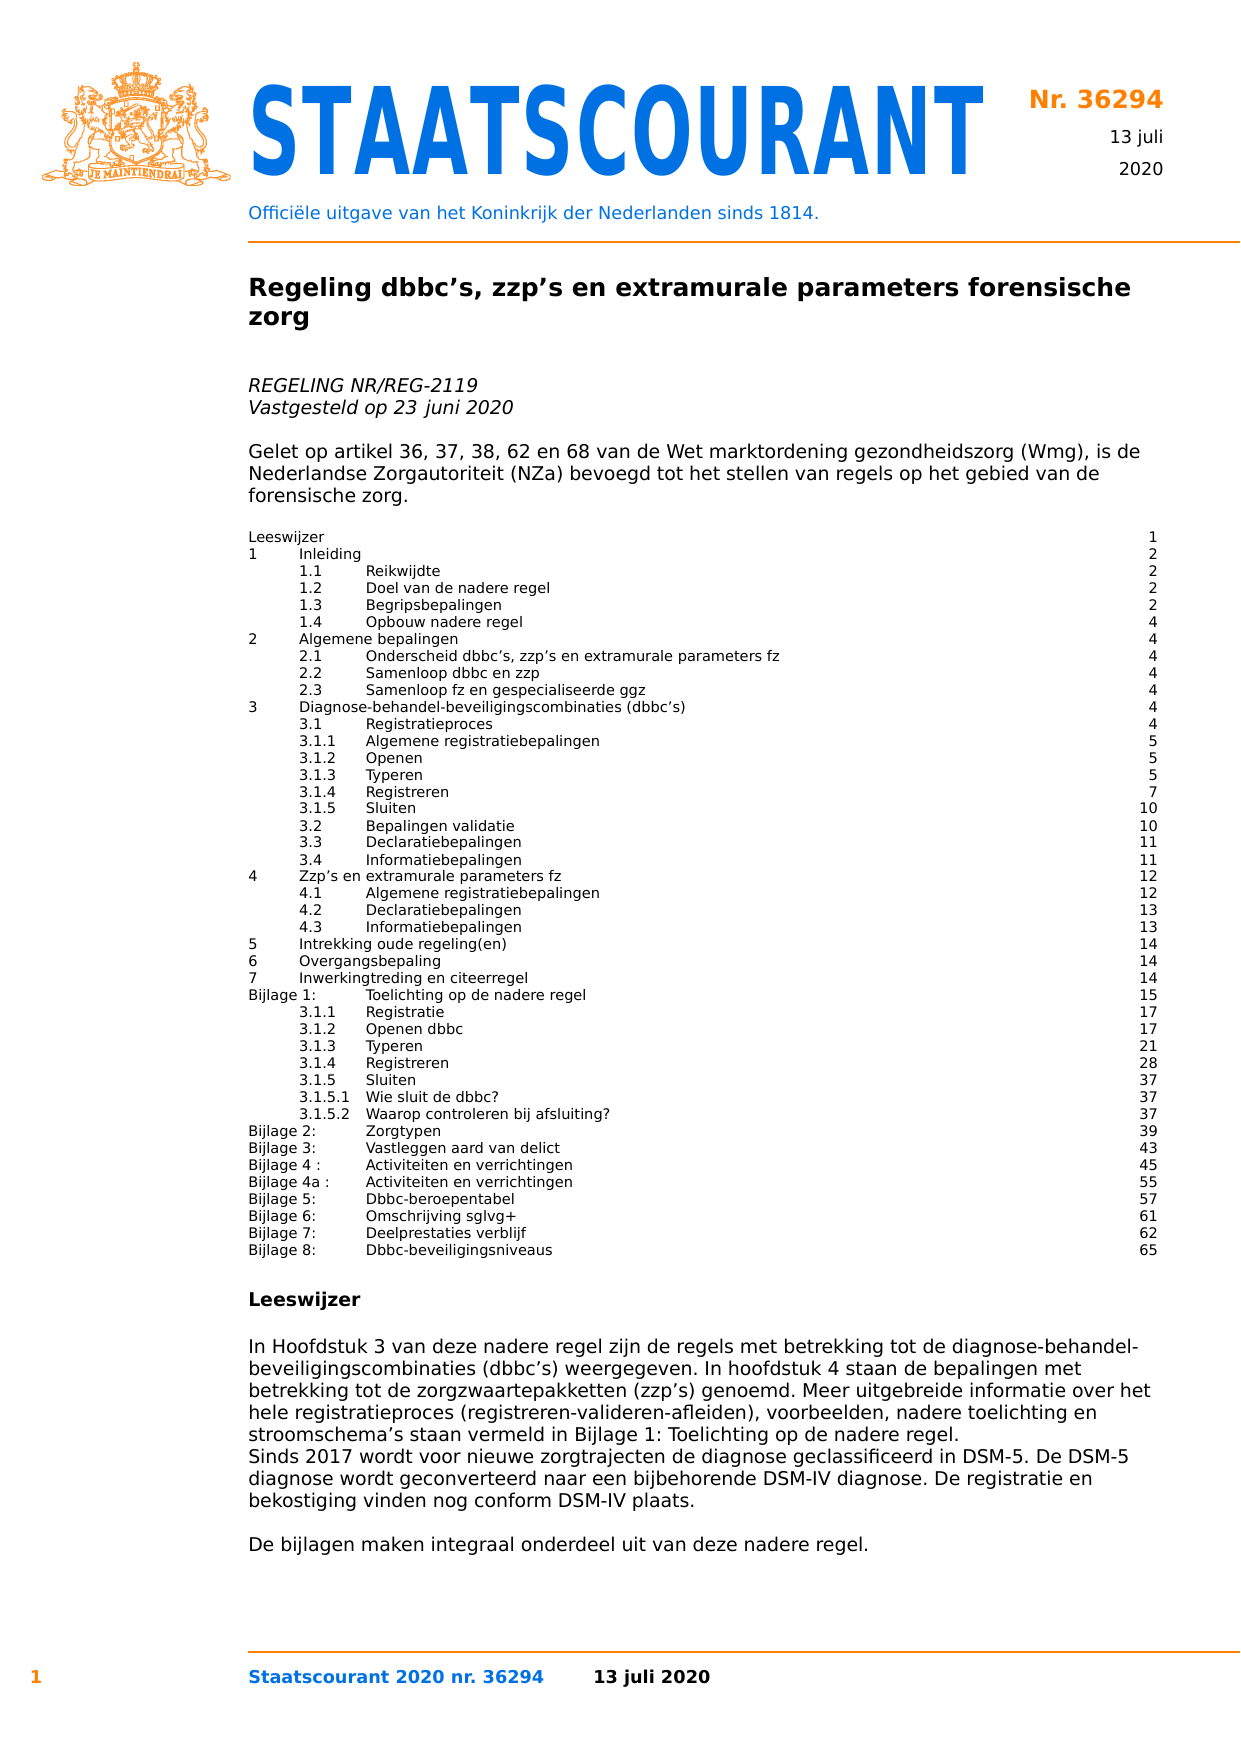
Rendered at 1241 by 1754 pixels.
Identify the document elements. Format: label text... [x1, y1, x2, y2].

table_cell 12 [1093, 885, 1163, 902]
table_cell Bijlage 4a : [248, 1174, 360, 1191]
table_cell 17 [1093, 1021, 1163, 1038]
table_cell 37 [1093, 1089, 1163, 1106]
table_cell Bijlage 7: [248, 1225, 360, 1242]
table_cell Bepalingen validatie [360, 818, 1093, 834]
table_cell 4 [1093, 614, 1163, 631]
table_cell Begripsbepalingen [360, 597, 1093, 614]
table_cell 1.1 [293, 563, 360, 580]
table_cell [248, 1106, 293, 1123]
table_cell Vastleggen aard van delict [360, 1140, 1093, 1157]
table_cell 14 [1093, 936, 1163, 953]
table_cell 2 [248, 631, 293, 648]
table_cell Registreren [360, 784, 1093, 800]
table_cell [248, 733, 293, 749]
table_cell 3.1.5.2 [293, 1106, 360, 1123]
table_cell 3.1 [293, 716, 360, 732]
table_cell 4.3 [293, 919, 360, 936]
table_cell [248, 716, 293, 732]
table_cell 13 [1093, 902, 1163, 919]
table_cell [248, 665, 293, 682]
table_cell 10 [1093, 800, 1163, 817]
table_cell Activiteiten en verrichtingen [360, 1174, 1093, 1191]
table_cell [248, 563, 293, 580]
table_cell Declaratiebepalingen [360, 834, 1093, 851]
subtitle Regeling dbbc’s, zzp’s en extramurale parameters forensische zorg [248, 273, 1163, 331]
table_cell Omschrijving sglvg+ [360, 1208, 1093, 1225]
table_cell [248, 614, 293, 631]
table_cell 4 [1093, 665, 1163, 682]
table_cell 3.4 [293, 851, 360, 868]
table_cell Inleiding [293, 546, 1093, 563]
table_cell Bijlage 4 : [248, 1157, 360, 1174]
table_cell 3.1.5.1 [293, 1089, 360, 1106]
table_cell 12 [1093, 868, 1163, 885]
table_cell 2.2 [293, 665, 360, 682]
table_cell 62 [1093, 1225, 1163, 1242]
table_cell 2.1 [293, 648, 360, 664]
table_cell 5 [1093, 766, 1163, 783]
table_cell Opbouw nadere regel [360, 614, 1093, 631]
table_cell Bijlage 1: [248, 987, 360, 1004]
table_cell [248, 1038, 293, 1055]
table_cell 7 [248, 970, 293, 987]
table_cell 3.2 [293, 818, 360, 834]
table_cell [248, 1021, 293, 1038]
table_cell Doel van de nadere regel [360, 580, 1093, 597]
table_header [25, 62, 248, 241]
table_cell Dbbc-beveiligingsniveaus [360, 1242, 1093, 1259]
table_cell [248, 885, 293, 902]
table_cell [248, 750, 293, 766]
table_cell Openen dbbc [360, 1021, 1093, 1038]
table_cell Registratie [360, 1004, 1093, 1021]
table_cell Declaratiebepalingen [360, 902, 1093, 919]
table_cell 11 [1093, 851, 1163, 868]
table_cell Algemene bepalingen [293, 631, 1093, 648]
table_cell 3.1.4 [293, 1055, 360, 1072]
table_cell 1.4 [293, 614, 360, 631]
text In Hoofdstuk 3 van deze nadere regel zijn de regels met betrekking tot de diagnose-behandel-beveiligingscombinaties (dbbc’s) weergegeven. In hoofdstuk 4 staan de bepalingen met betrekking tot de zorgzwaartepakketten (zzp’s) genoemd. Meer uitgebreide informatie over het hele registratieproces (registreren-valideren-afleiden), voorbeelden, nadere toelichting en stroomschema’s staan vermeld in Bijlage 1: Toelichting op de nadere regel. [248, 1336, 1163, 1446]
table_cell 1.2 [293, 580, 360, 597]
table_cell Waarop controleren bij afsluiting? [360, 1106, 1093, 1123]
table_cell 10 [1093, 818, 1163, 834]
table_cell 2 [1093, 546, 1163, 563]
table_cell Zzp’s en extramurale parameters fz [293, 868, 1093, 885]
table_cell [248, 800, 293, 817]
text Gelet op artikel 36, 37, 38, 62 en 68 van de Wet marktordening gezondheidszorg (Wmg), is de Nederlandse Zorgautoriteit (NZa) bevoegd tot het stellen van regels op het gebied van de forensische zorg. [248, 441, 1163, 507]
table_cell [248, 902, 293, 919]
table_cell [248, 919, 293, 936]
table_header Leeswijzer [248, 529, 1093, 546]
table_cell 2.3 [293, 682, 360, 698]
table_cell 3.1.2 [293, 750, 360, 766]
table_cell 13 [1093, 919, 1163, 936]
table_cell 1 [248, 546, 293, 563]
table_cell 7 [1093, 784, 1163, 800]
table_cell [248, 1072, 293, 1089]
table_cell 3.3 [293, 834, 360, 851]
table_cell 11 [1093, 834, 1163, 851]
table_cell 4.2 [293, 902, 360, 919]
subtitle Leeswijzer [248, 1289, 1163, 1311]
table_cell 3.1.3 [293, 766, 360, 783]
table_cell 3.1.2 [293, 1021, 360, 1038]
table_cell Wie sluit de dbbc? [360, 1089, 1093, 1106]
table_cell Activiteiten en verrichtingen [360, 1157, 1093, 1174]
text Sinds 2017 wordt voor nieuwe zorgtrajecten de diagnose geclassificeerd in DSM-5. De DSM-5 diagnose wordt geconverteerd naar een bijbehorende DSM-IV diagnose. De registratie en bekostiging vinden nog conform DSM-IV plaats. [248, 1446, 1163, 1512]
table_cell Bijlage 2: [248, 1123, 360, 1140]
table_cell Registratieproces [360, 716, 1093, 732]
text Vastgesteld op 23 juni 2020 [248, 397, 1163, 419]
table_cell 39 [1093, 1123, 1163, 1140]
table_cell 4 [1093, 682, 1163, 698]
table_cell Typeren [360, 766, 1093, 783]
table_cell 43 [1093, 1140, 1163, 1157]
table_cell 14 [1093, 953, 1163, 970]
table_cell Diagnose-behandel-beveiligingscombinaties (dbbc’s) [293, 699, 1093, 716]
table_header 1 [1093, 529, 1163, 546]
table_cell Bijlage 6: [248, 1208, 360, 1225]
table_header STAATSCOURANT [248, 62, 998, 203]
table_cell 21 [1093, 1038, 1163, 1055]
table_cell Toelichting op de nadere regel [360, 987, 1093, 1004]
table_cell Bijlage 3: [248, 1140, 360, 1157]
table_cell 13 juli [998, 121, 1240, 153]
table_cell Bijlage 5: [248, 1191, 360, 1208]
table_cell Openen [360, 750, 1093, 766]
table_cell 17 [1093, 1004, 1163, 1021]
text REGELING NR/REG-2119 [248, 375, 1163, 397]
table_cell 4 [1093, 699, 1163, 716]
table_cell [248, 851, 293, 868]
table_cell Onderscheid dbbc’s, zzp’s en extramurale parameters fz [360, 648, 1093, 664]
table_cell Registreren [360, 1055, 1093, 1072]
table_cell 37 [1093, 1072, 1163, 1089]
table_cell [248, 580, 293, 597]
table_cell 4 [248, 868, 293, 885]
table_cell 45 [1093, 1157, 1163, 1174]
table_cell 3.1.5 [293, 800, 360, 817]
table_cell 2 [1093, 563, 1163, 580]
table_cell [248, 1055, 293, 1072]
table_cell 4 [1093, 631, 1163, 648]
table_cell 37 [1093, 1106, 1163, 1123]
table_cell Intrekking oude regeling(en) [293, 936, 1093, 953]
table_cell Inwerkingtreding en citeerregel [293, 970, 1093, 987]
table_cell [248, 766, 293, 783]
table_cell 3.1.3 [293, 1038, 360, 1055]
text De bijlagen maken integraal onderdeel uit van deze nadere regel. [248, 1533, 1163, 1556]
table_cell 3 [248, 699, 293, 716]
table_cell [248, 1004, 293, 1021]
table_cell Algemene registratiebepalingen [360, 885, 1093, 902]
table_cell [248, 834, 293, 851]
table_cell [248, 648, 293, 664]
table_cell Algemene registratiebepalingen [360, 733, 1093, 749]
table_cell 2 [1093, 580, 1163, 597]
table_cell Informatiebepalingen [360, 851, 1093, 868]
picture [41, 62, 231, 186]
table_cell 4.1 [293, 885, 360, 902]
table_cell [248, 784, 293, 800]
table_cell 57 [1093, 1191, 1163, 1208]
table_cell [248, 818, 293, 834]
table_cell [248, 1089, 293, 1106]
table_cell 2020 [998, 153, 1240, 203]
table_cell 3.1.5 [293, 1072, 360, 1089]
table_cell Overgangsbepaling [293, 953, 1093, 970]
table_cell [248, 682, 293, 698]
table_cell Officiële uitgave van het Koninkrijk der Nederlanden sinds 1814. [248, 203, 1240, 241]
table_cell Reikwijdte [360, 563, 1093, 580]
table_cell Deelprestaties verblijf [360, 1225, 1093, 1242]
table_cell 6 [248, 953, 293, 970]
table_cell 5 [1093, 733, 1163, 749]
table_cell Dbbc-beroepentabel [360, 1191, 1093, 1208]
table_cell 28 [1093, 1055, 1163, 1072]
table_cell 55 [1093, 1174, 1163, 1191]
table_cell 3.1.1 [293, 1004, 360, 1021]
table_cell Typeren [360, 1038, 1093, 1055]
table_cell 1.3 [293, 597, 360, 614]
table_cell Samenloop dbbc en zzp [360, 665, 1093, 682]
table_cell Sluiten [360, 800, 1093, 817]
table_header Nr. 36294 [998, 62, 1240, 121]
table_cell Samenloop fz en gespecialiseerde ggz [360, 682, 1093, 698]
table_cell Sluiten [360, 1072, 1093, 1089]
table_cell 15 [1093, 987, 1163, 1004]
table_cell 2 [1093, 597, 1163, 614]
table_cell 3.1.4 [293, 784, 360, 800]
table_cell 5 [248, 936, 293, 953]
table_cell Informatiebepalingen [360, 919, 1093, 936]
table_cell [248, 597, 293, 614]
table_cell 3.1.1 [293, 733, 360, 749]
table_cell Bijlage 8: [248, 1242, 360, 1259]
table_cell 4 [1093, 648, 1163, 664]
table_cell 5 [1093, 750, 1163, 766]
table_cell 14 [1093, 970, 1163, 987]
table_cell Zorgtypen [360, 1123, 1093, 1140]
table_cell 61 [1093, 1208, 1163, 1225]
table_cell 4 [1093, 716, 1163, 732]
table_cell 65 [1093, 1242, 1163, 1259]
